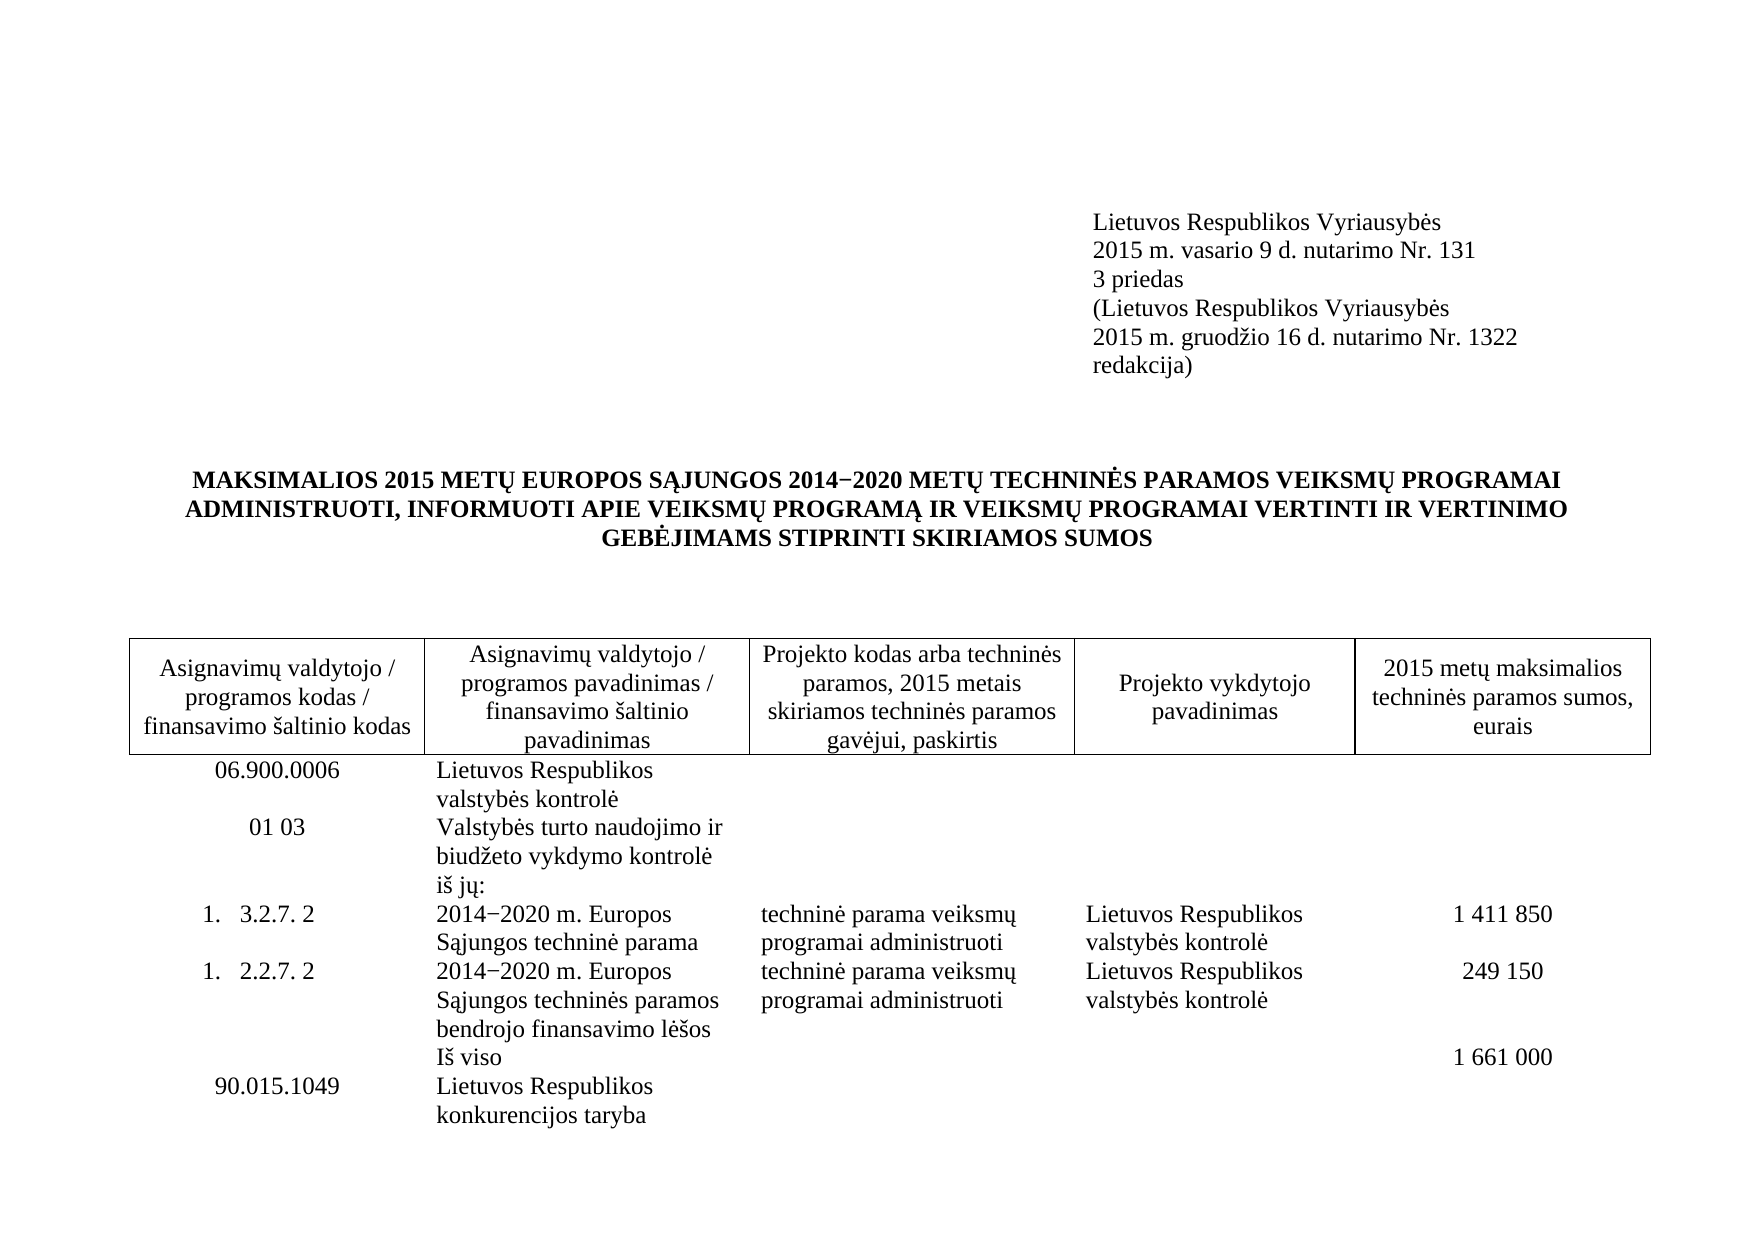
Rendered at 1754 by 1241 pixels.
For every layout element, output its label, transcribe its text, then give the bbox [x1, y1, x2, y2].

table_header 2015 metų maksimalios techninės paramos sumos, eurais [1356, 639, 1650, 754]
table_cell [1074, 755, 1355, 812]
table_cell 90.015.1049 [129, 1071, 425, 1129]
table_cell [1355, 755, 1650, 812]
table_cell [129, 1043, 425, 1071]
text Lietuvos Respublikos Vyriausybės 2015 m. vasario 9 d. nutarimo Nr. 131 3 priedas (Lietuvos Respublikos Vyriausybės 2015 m. gruodžio 16 d. nutarimo Nr. 1322 [1093, 207, 1636, 350]
table_cell [750, 1071, 1074, 1129]
table_cell [750, 1043, 1074, 1071]
table_cell [1355, 1071, 1650, 1129]
table_header Projekto kodas arba techninės paramos, 2015 metais skiriamos techninės paramos gavėjui, paskirtis [750, 639, 1074, 754]
table_cell 1 411 850 [1355, 899, 1650, 956]
table_cell 06.900.0006 [129, 755, 425, 812]
table_cell 01 03 [129, 813, 425, 870]
table_cell 2014−2020 m. Europos Sąjungos techninė parama [425, 899, 749, 956]
table_cell Valstybės turto naudojimo ir biudžeto vykdymo kontrolė [425, 813, 749, 870]
table_cell Iš viso [425, 1043, 749, 1071]
table_cell [750, 870, 1074, 899]
table_cell 249 150 [1355, 956, 1650, 1042]
table_cell Lietuvos Respublikos valstybės kontrolė [425, 755, 749, 812]
table_cell [129, 870, 425, 899]
table_cell [750, 813, 1074, 870]
table_cell [1074, 1071, 1355, 1129]
table_cell iš jų: [425, 870, 749, 899]
table_cell [1074, 870, 1355, 899]
table_header Projekto vykdytojo pavadinimas [1075, 639, 1354, 754]
table_cell techninė parama veiksmų programai administruoti [750, 956, 1074, 1042]
table_cell 1. 3.2.7. 2 [129, 899, 425, 956]
table_cell 1. 2.2.7. 2 [129, 956, 425, 1042]
text redakcija) [1093, 350, 1636, 379]
table_cell 1 661 000 [1355, 1043, 1650, 1071]
table_cell [1074, 813, 1355, 870]
table_cell [1355, 813, 1650, 870]
table_cell [1074, 1043, 1355, 1071]
table_cell techninė parama veiksmų programai administruoti [750, 899, 1074, 956]
table_header Asignavimų valdytojo / programos pavadinimas / finansavimo šaltinio pavadinimas [425, 639, 749, 754]
text MAKSIMALIOS 2015 METŲ EUROPOS SĄJUNGOS 2014−2020 METŲ TECHNINĖS PARAMOS VEIKSMŲ PROGRAMAI ADMINISTRUOTI, INFORMUOTI APIE VEIKSMŲ PROGRAMĄ IR VEIKSMŲ PROGRAMAI VERTINTI IR VERTINIMO GEBĖJIMAMS STIPRINTI SKIRIAMOS SUMOS [118, 465, 1636, 552]
table_cell [750, 755, 1074, 812]
table_cell Lietuvos Respublikos konkurencijos taryba [425, 1071, 749, 1129]
table_cell [1355, 870, 1650, 899]
table_cell 2014−2020 m. Europos Sąjungos techninės paramos bendrojo finansavimo lėšos [425, 956, 749, 1042]
table_header Asignavimų valdytojo / programos kodas / finansavimo šaltinio kodas [130, 639, 424, 754]
table_cell Lietuvos Respublikos valstybės kontrolė [1074, 899, 1355, 956]
table_cell Lietuvos Respublikos valstybės kontrolė [1074, 956, 1355, 1042]
